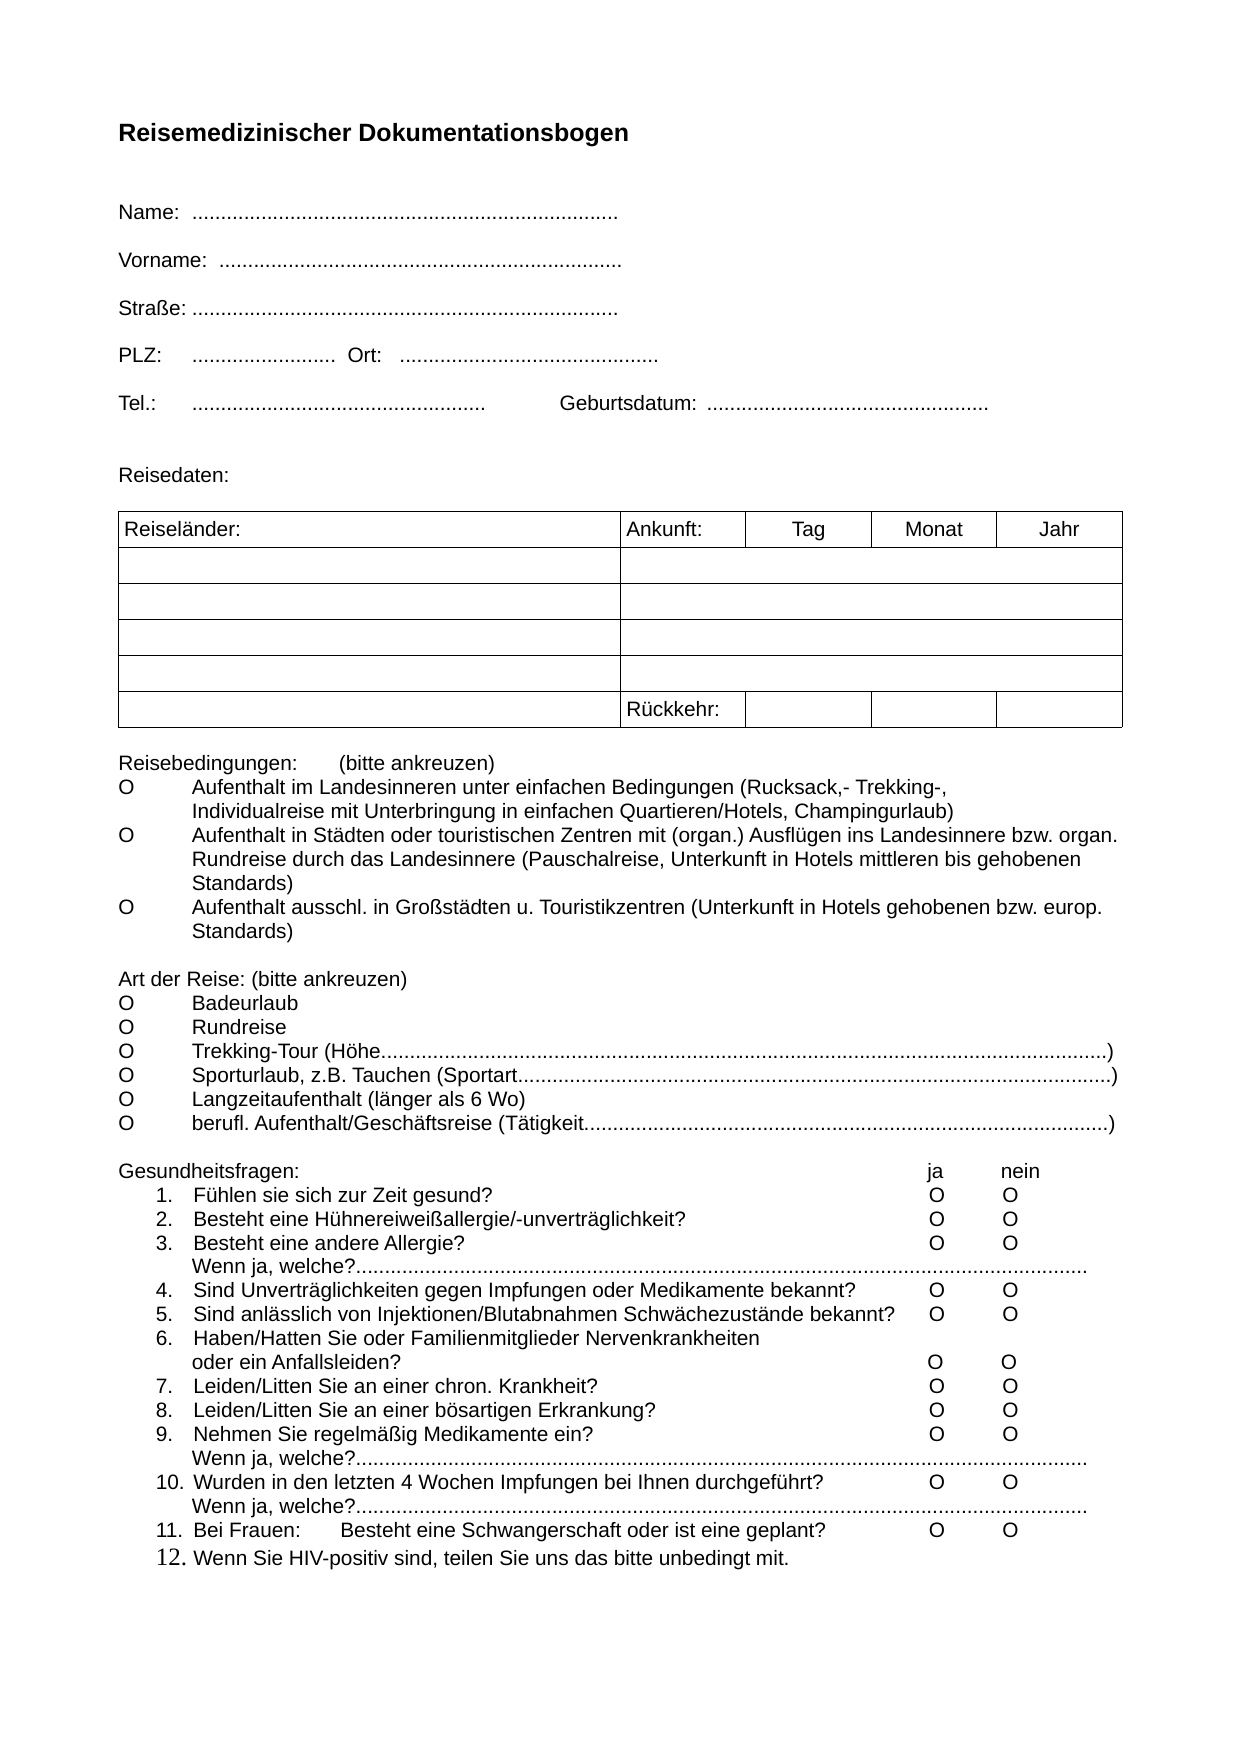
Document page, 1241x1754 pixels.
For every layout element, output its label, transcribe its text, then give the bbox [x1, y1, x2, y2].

text PLZ: ......................... Ort: ............................................. [118, 343, 1122, 367]
text Wenn ja, welche?............................................................................................................................... [118, 1254, 1122, 1278]
list Haben/Hatten Sie oder Familienmitglieder Nervenkrankheiten [156, 1326, 1122, 1350]
text O Aufenthalt in Städten oder touristischen Zentren mit (organ.) Ausflügen ins Landesinnere bzw. organ. Rundreise durch das Landesinnere (Pauschalreise, Unterkunft in Hotels mittleren bis gehobenen Standards) [118, 823, 1122, 895]
table_cell [621, 548, 1122, 583]
table_header Ankunft: [621, 512, 745, 547]
list Wurden in den letzten 4 Wochen Impfungen bei Ihnen durchgeführt? O O [156, 1470, 1122, 1494]
table_cell [119, 692, 620, 727]
text O Sporturlaub, z.B. Tauchen (Sportart.......................................................................................................) [118, 1063, 1122, 1087]
text O Langzeitaufenthalt (länger als 6 Wo) [118, 1087, 1122, 1111]
list Sind Unverträglichkeiten gegen Impfungen oder Medikamente bekannt? O O [156, 1278, 1122, 1302]
list Fühlen sie sich zur Zeit gesund? O O [156, 1182, 1122, 1206]
table_cell [119, 656, 620, 691]
table_cell [119, 620, 620, 655]
text O Rundreise [118, 1015, 1122, 1039]
list Nehmen Sie regelmäßig Medikamente ein? O O [156, 1422, 1122, 1446]
text Vorname: ...................................................................... [118, 247, 1122, 271]
table_cell [872, 692, 996, 727]
list Wenn Sie HIV-positiv sind, teilen Sie uns das bitte unbedingt mit. [156, 1542, 1122, 1571]
table_cell [621, 656, 1122, 691]
text Art der Reise: (bitte ankreuzen) [118, 967, 1122, 991]
table_cell [621, 620, 1122, 655]
table_cell [621, 584, 1122, 619]
text O Trekking-Tour (Höhe..............................................................................................................................) [118, 1039, 1122, 1063]
text Straße: .......................................................................... [118, 295, 1122, 319]
text Tel.: ................................................... Geburtsdatum: ................................................. [118, 391, 1122, 415]
list Besteht eine andere Allergie? O O [156, 1230, 1122, 1254]
text Reisebedingungen: (bitte ankreuzen) [118, 751, 1122, 775]
text O Aufenthalt im Landesinneren unter einfachen Bedingungen (Rucksack,- Trekking-, Individualreise mit Unterbringung in einfachen Quartieren/Hotels, Champingurlaub) [118, 775, 1122, 823]
table_header Reiseländer: [119, 512, 620, 547]
table_cell [997, 692, 1122, 727]
table_cell [746, 692, 871, 727]
text O Aufenthalt ausschl. in Großstädten u. Touristikzentren (Unterkunft in Hotels gehobenen bzw. europ. Standards) [118, 895, 1122, 943]
text Gesundheitsfragen: ja nein [118, 1158, 1122, 1182]
text O Badeurlaub [118, 991, 1122, 1015]
text Wenn ja, welche?............................................................................................................................... [118, 1446, 1122, 1470]
text oder ein Anfallsleiden? O O [118, 1350, 1122, 1374]
table_cell [119, 548, 620, 583]
list Bei Frauen: Besteht eine Schwangerschaft oder ist eine geplant? O O [156, 1518, 1122, 1542]
list Leiden/Litten Sie an einer bösartigen Erkrankung? O O [156, 1398, 1122, 1422]
table_header Tag [746, 512, 871, 547]
table_cell [119, 584, 620, 619]
text Reisedaten: [118, 463, 1122, 487]
table_cell Rückkehr: [621, 692, 745, 727]
list Sind anlässlich von Injektionen/Blutabnahmen Schwächezustände bekannt? O O [156, 1302, 1122, 1326]
table_header Monat [872, 512, 996, 547]
text Wenn ja, welche?............................................................................................................................... [118, 1494, 1122, 1518]
list Leiden/Litten Sie an einer chron. Krankheit? O O [156, 1374, 1122, 1398]
text Reisemedizinischer Dokumentationsbogen [118, 118, 1122, 147]
text O berufl. Aufenthalt/Geschäftsreise (Tätigkeit...........................................................................................) [118, 1111, 1122, 1134]
list Besteht eine Hühnereiweißallergie/-unverträglichkeit? O O [156, 1206, 1122, 1230]
text Name: .......................................................................... [118, 199, 1122, 223]
table_header Jahr [997, 512, 1122, 547]
